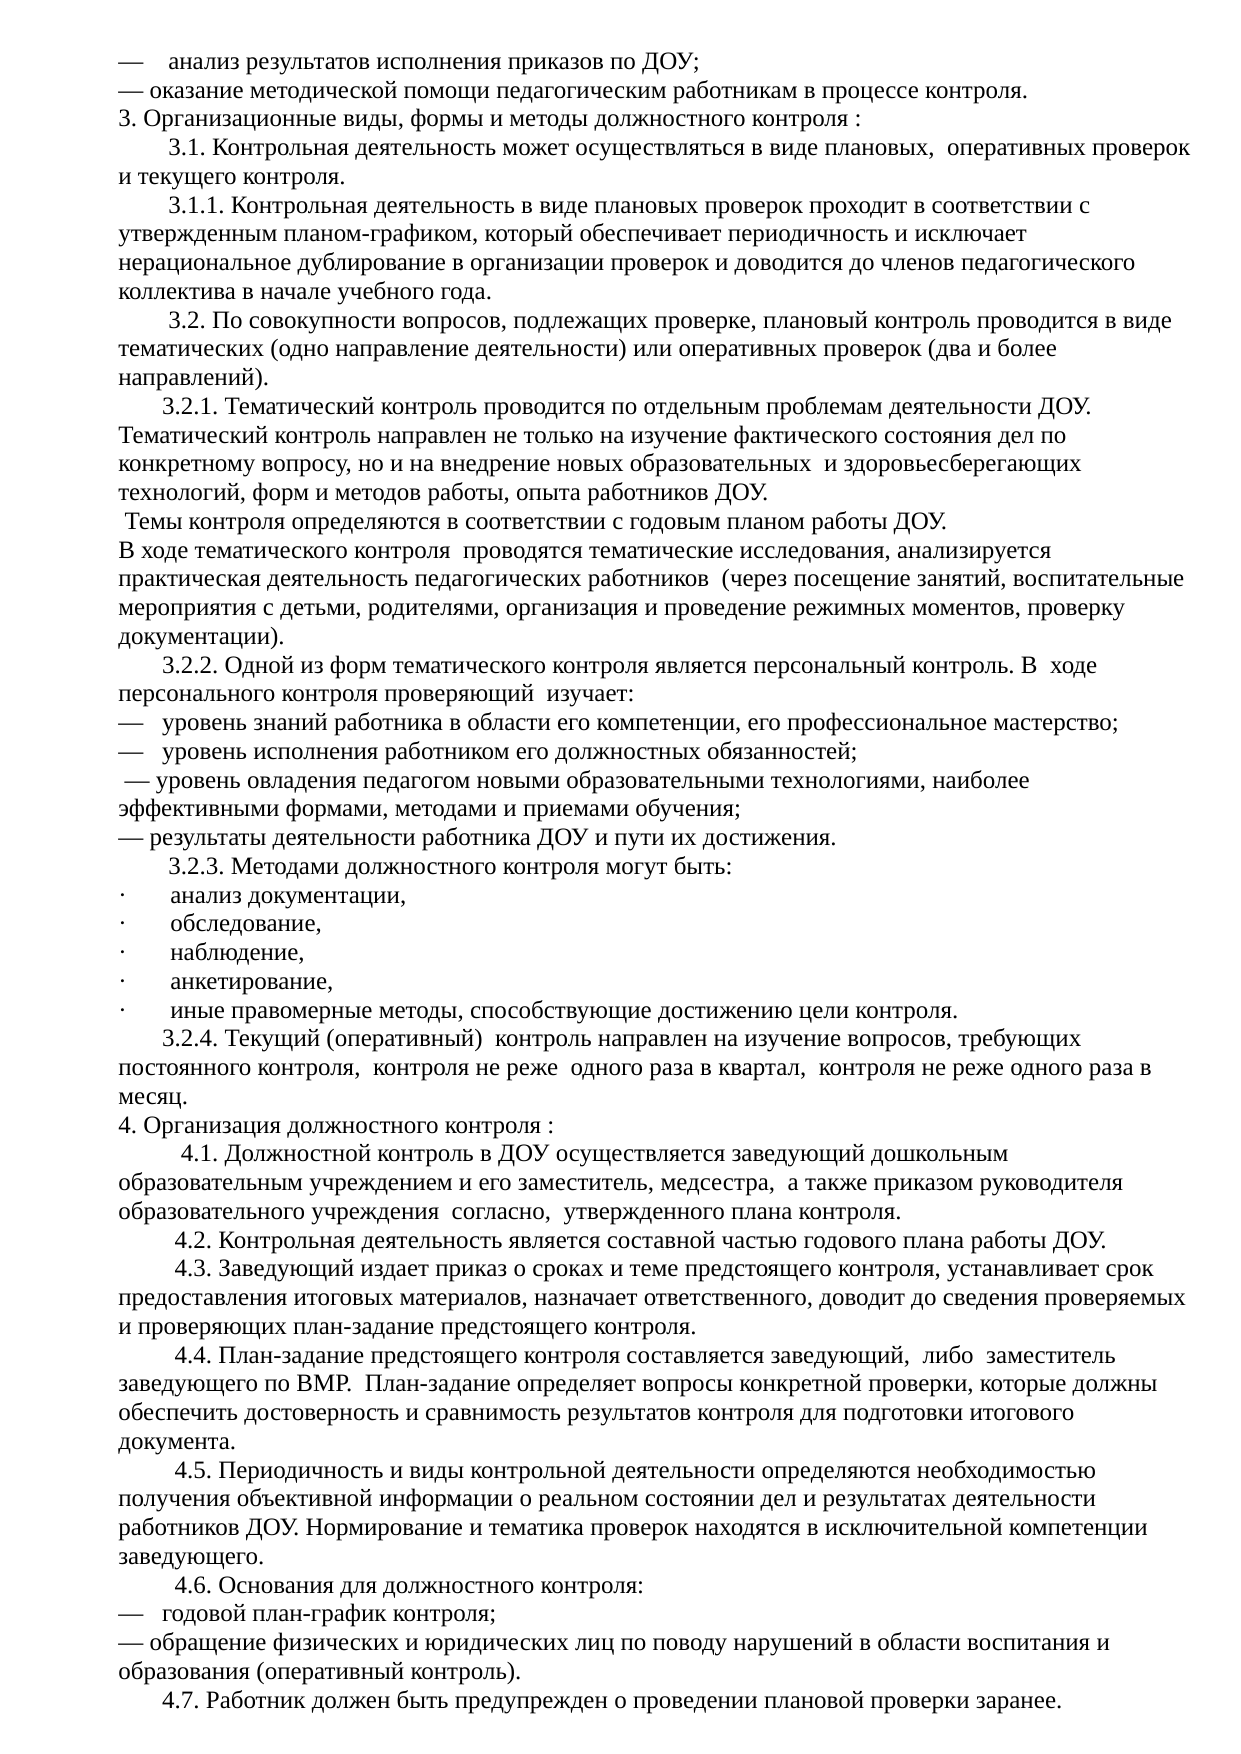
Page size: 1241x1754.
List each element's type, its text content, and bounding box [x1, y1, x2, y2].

text 4.2. Контрольная деятельность является составной частью годового плана работы ДОУ. [118, 1225, 1193, 1253]
text 4.7. Работник должен быть предупрежден о проведении плановой проверки заранее. [118, 1685, 1193, 1713]
text — оказание методической помощи педагогическим работникам в процессе контроля. [118, 75, 1193, 103]
text — уровень знаний работника в области его компетенции, его профессиональное мастерство; [118, 707, 1193, 736]
text · анализ документации, [118, 880, 1193, 908]
text · иные правомерные методы, способствующие достижению цели контроля. [118, 995, 1193, 1023]
text 3.2.4. Текущий (оперативный) контроль направлен на изучение вопросов, требующих постоянного контроля, контроля не реже одного раза в квартал, контроля не реже одного раза в месяц. [118, 1023, 1193, 1110]
text 3. Организационные виды, формы и методы должностного контроля : [118, 103, 1193, 132]
text — уровень исполнения работником его должностных обязанностей; [118, 736, 1193, 765]
text 4.4. План-задание предстоящего контроля составляется заведующий, либо заместитель заведующего по ВМР. План-задание определяет вопросы конкретной проверки, которые должны обеспечить достоверность и сравнимость результатов контроля для подготовки итогового документа. [118, 1340, 1193, 1455]
text В ходе тематического контроля проводятся тематические исследования, анализируется практическая деятельность педагогических работников (через посещение занятий, воспитательные мероприятия с детьми, родителями, организация и проведение режимных моментов, проверку документации). [118, 535, 1193, 650]
text Тематический контроль направлен не только на изучение фактического состояния дел по конкретному вопросу, но и на внедрение новых образовательных и здоровьесберегающих технологий, форм и методов работы, опыта работников ДОУ. [118, 420, 1193, 506]
text · обследование, [118, 908, 1193, 937]
text · наблюдение, [118, 937, 1193, 966]
text 4. Организация должностного контроля : [118, 1110, 1193, 1138]
text 3.1. Контрольная деятельность может осуществляться в виде плановых, оперативных проверок и текущего контроля. [118, 132, 1193, 190]
text — анализ результатов исполнения приказов по ДОУ; [118, 46, 1193, 75]
text · анкетирование, [118, 966, 1193, 995]
text 3.2.3. Методами должностного контроля могут быть: [118, 851, 1193, 880]
text — годовой план-график контроля; [118, 1598, 1193, 1627]
text 4.3. Заведующий издает приказ о сроках и теме предстоящего контроля, устанавливает срок предоставления итоговых материалов, назначает ответственного, доводит до сведения проверяемых и проверяющих план-задание предстоящего контроля. [118, 1253, 1193, 1340]
text 3.2. По совокупности вопросов, подлежащих проверке, плановый контроль проводится в виде тематических (одно направление деятельности) или оперативных проверок (два и более направлений). [118, 305, 1193, 391]
text 4.5. Периодичность и виды контрольной деятельности определяются необходимостью получения объективной информации о реальном состоянии дел и результатах деятельности работников ДОУ. Нормирование и тематика проверок находятся в исключительной компетенции заведующего. [118, 1455, 1193, 1570]
text — уровень овладения педагогом новыми образовательными технологиями, наиболее эффективными формами, методами и приемами обучения; [118, 765, 1193, 822]
text Темы контроля определяются в соответствии с годовым планом работы ДОУ. [118, 506, 1193, 535]
text — результаты деятельности работника ДОУ и пути их достижения. [118, 822, 1193, 851]
text — обращение физических и юридических лиц по поводу нарушений в области воспитания и образования (оперативный контроль). [118, 1627, 1193, 1685]
text 3.1.1. Контрольная деятельность в виде плановых проверок проходит в соответствии с утвержденным планом-графиком, который обеспечивает периодичность и исключает нерациональное дублирование в организации проверок и доводится до членов педагогического коллектива в начале учебного года. [118, 190, 1193, 305]
text 4.1. Должностной контроль в ДОУ осуществляется заведующий дошкольным образовательным учреждением и его заместитель, медсестра, а также приказом руководителя образовательного учреждения согласно, утвержденного плана контроля. [118, 1138, 1193, 1225]
text 4.6. Основания для должностного контроля: [118, 1570, 1193, 1598]
text 3.2.2. Одной из форм тематического контроля является персональный контроль. В ходе персонального контроля проверяющий изучает: [118, 650, 1193, 707]
text 3.2.1. Тематический контроль проводится по отдельным проблемам деятельности ДОУ. [118, 391, 1193, 420]
